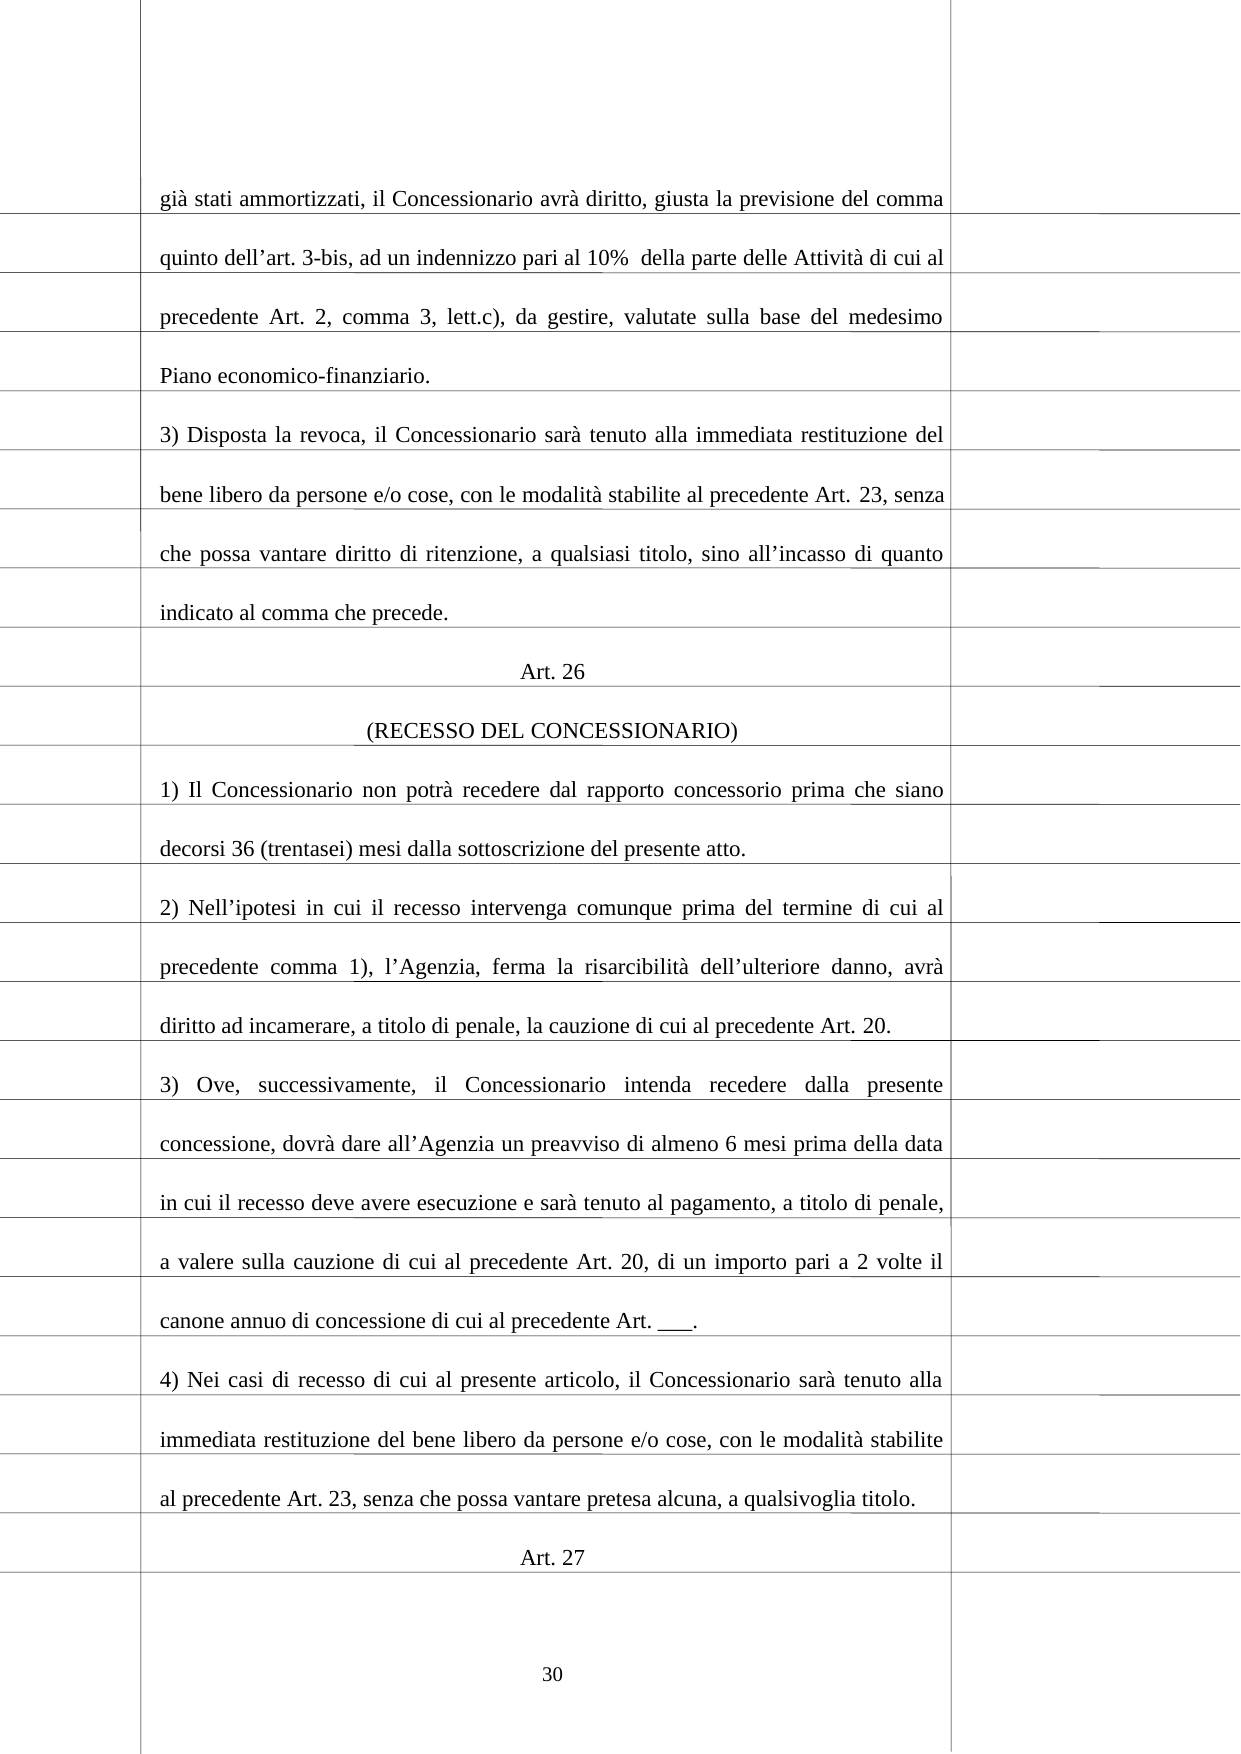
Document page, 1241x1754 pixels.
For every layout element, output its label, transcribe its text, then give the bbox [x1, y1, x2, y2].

text già stati ammortizzati, il Concessionario avrà diritto, giusta la previsione del comma [159, 159, 945, 213]
text quinto dell’art. 3-bis, ad un indennizzo pari al 10% della parte delle Attività di cui al [159, 214, 945, 272]
text 1) Il Concessionario non potrà recedere dal rapporto concessorio prima che siano [159, 750, 945, 803]
text al precedente Art. 23, senza che possa vantare pretesa alcuna, a qualsivoglia titolo. [159, 1455, 945, 1512]
text [159, 864, 945, 868]
text concessione, dovrà dare all’Agenzia un preavviso di almeno 6 mesi prima della data [159, 1100, 945, 1158]
text canone annuo di concessione di cui al precedente Art. ___. [159, 1277, 945, 1335]
text che possa vantare diritto di ritenzione, a qualsiasi titolo, sino all’incasso di quanto [159, 510, 945, 567]
text immediata restituzione del bene libero da persone e/o cose, con le modalità stabilite [159, 1396, 945, 1453]
text Art. 26 [159, 632, 945, 685]
text [159, 687, 945, 691]
text precedente Art. 2, comma 3, lett.c), da gestire, valutate sulla base del medesimo [159, 273, 945, 331]
text 3) Disposta la revoca, il Concessionario sarà tenuto alla immediata restituzione del [159, 396, 945, 449]
text [159, 746, 945, 750]
text [159, 1573, 945, 1577]
text Art. 27 [159, 1518, 945, 1571]
text 2) Nell’ipotesi in cui il recesso intervenga comunque prima del termine di cui al [159, 868, 945, 922]
text bene libero da persone e/o cose, con le modalità stabilite al precedente Art. 23, senza [159, 451, 945, 508]
text indicato al comma che precede. [159, 569, 945, 626]
text Piano economico-finanziario. [159, 332, 945, 390]
text precedente comma 1), l’Agenzia, ferma la risarcibilità dell’ulteriore danno, avrà [159, 923, 945, 981]
text a valere sulla cauzione di cui al precedente Art. 20, di un importo pari a 2 volte il [159, 1218, 945, 1276]
text 3) Ove, successivamente, il Concessionario intenda recedere dalla presente [159, 1045, 945, 1099]
text 4) Nei casi di recesso di cui al presente articolo, il Concessionario sarà tenuto alla [159, 1341, 945, 1394]
text (RECESSO DEL CONCESSIONARIO) [159, 691, 945, 745]
text diritto ad incamerare, a titolo di penale, la cauzione di cui al precedente Art. 20. [159, 982, 945, 1040]
text decorsi 36 (trentasei) mesi dalla sottoscrizione del presente atto. [159, 805, 945, 863]
text in cui il recesso deve avere esecuzione e sarà tenuto al pagamento, a titolo di penale, [159, 1159, 945, 1217]
